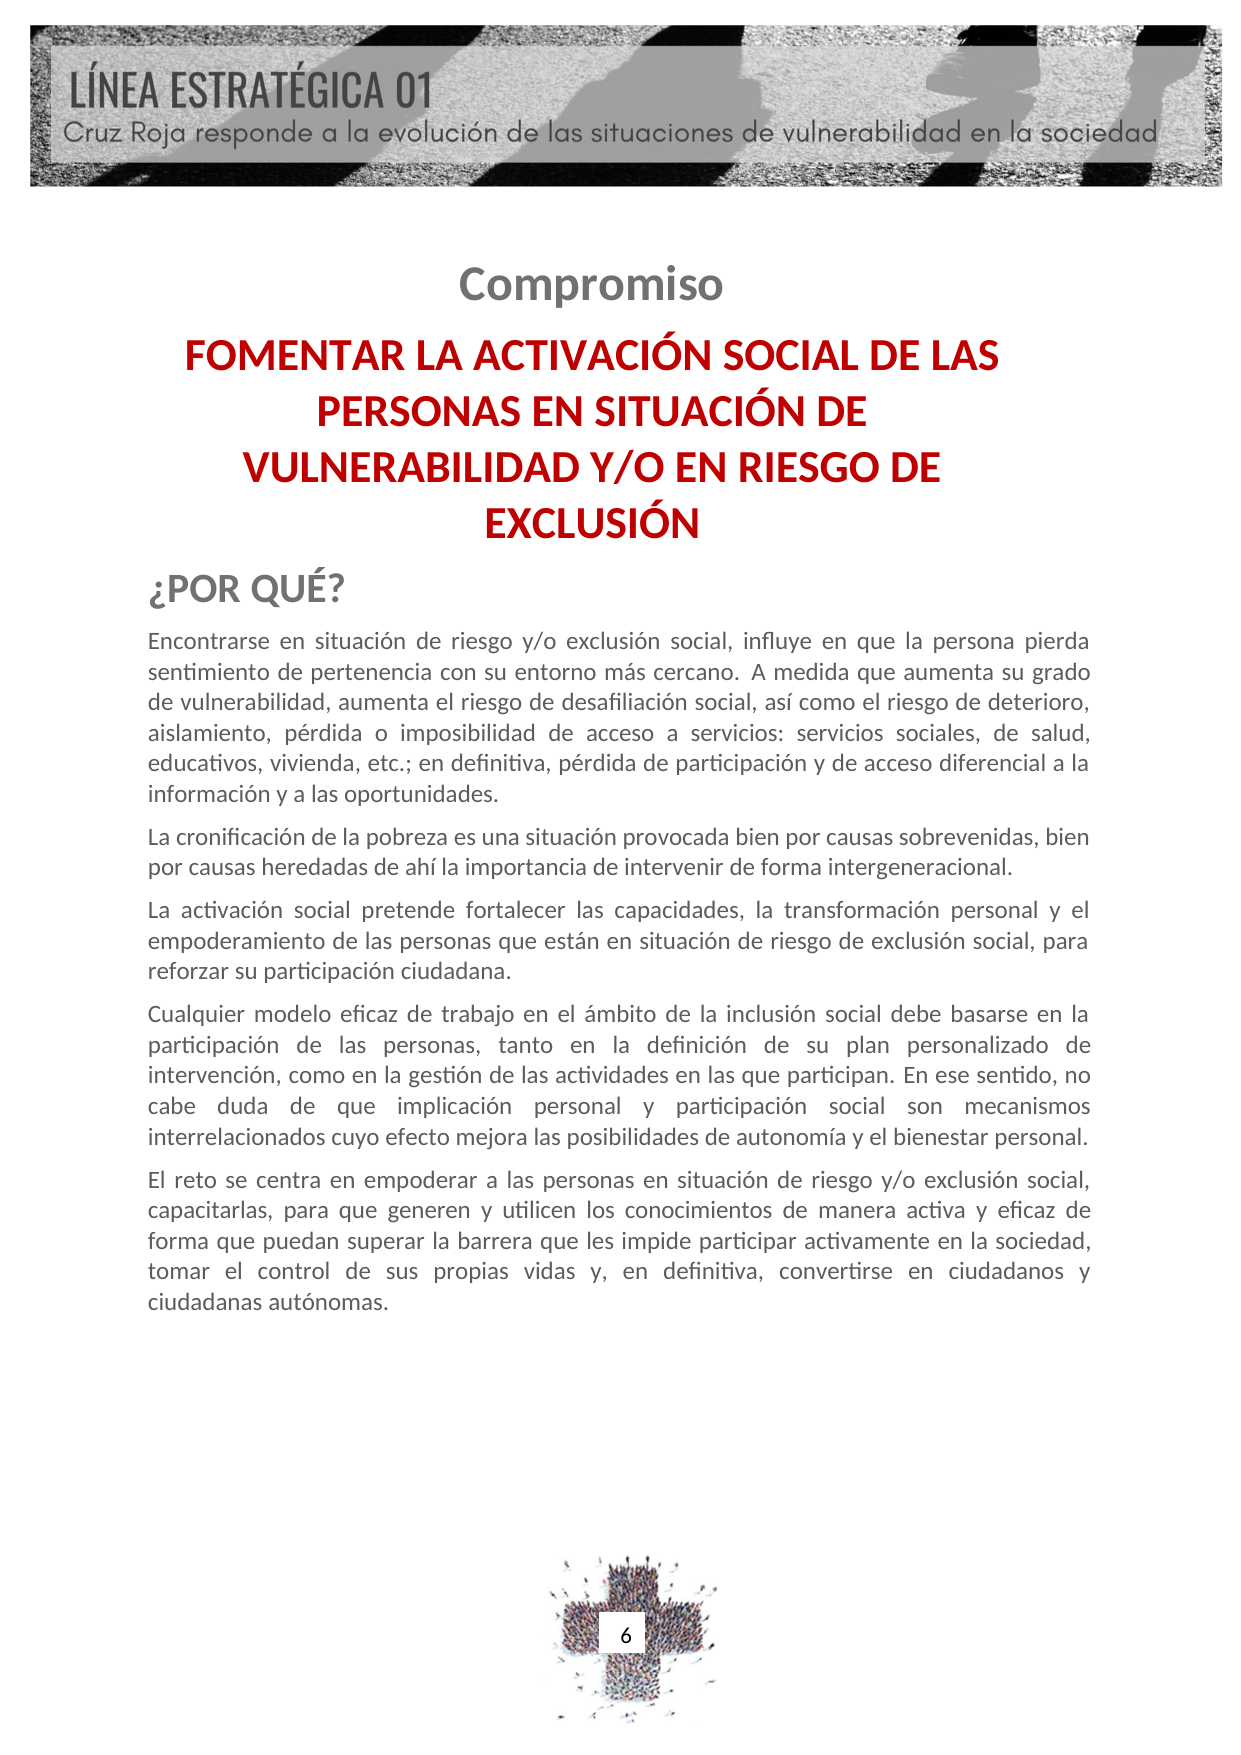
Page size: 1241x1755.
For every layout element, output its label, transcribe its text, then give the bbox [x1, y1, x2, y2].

subtitle Compromiso [104, 252, 1080, 313]
text El reto se centra en empoderar a las personas en situación de riesgo y/o exclusión social, capacitarlas, para que generen y utilicen los conocimientos de manera activa y eficaz de forma que puedan superar la barrera que les impide participar activamente en la sociedad, tomar el control de sus propias vidas y, en definitiva, convertirse en ciudadanos y ciudadanas autónomas. [148, 1164, 1091, 1316]
text Encontrarse en situación de riesgo y/o exclusión social, influye en que la persona pierda sentimiento de pertenencia con su entorno más cercano. A medida que aumenta su grado de vulnerabilidad, aumenta el riesgo de desafiliación social, así como el riesgo de deterioro, aislamiento, pérdida o imposibilidad de acceso a servicios: servicios sociales, de salud, educativos, vivienda, etc.; en definitiva, pérdida de participación y de acceso diferencial a la información y a las oportunidades. [148, 626, 1091, 809]
text La activación social pretende fortalecer las capacidades, la transformación personal y el empoderamiento de las personas que están en situación de riesgo de exclusión social, para reforzar su participación ciudadana. [148, 894, 1091, 986]
text La cronificación de la pobreza es una situación provocada bien por causas sobrevenidas, bien por causas heredadas de ahí la importancia de intervenir de forma intergeneracional. [148, 821, 1091, 882]
subtitle FOMENTAR LA ACTIVACIÓN SOCIAL DE LAS PERSONAS EN SITUACIÓN DE VULNERABILIDAD Y/O EN RIESGO DE EXCLUSIÓN [184, 326, 1000, 550]
text Cualquier modelo eficaz de trabajo en el ámbito de la inclusión social debe basarse en la participación de las personas, tanto en la definición de su plan personalizado de intervención, como en la gestión de las actividades en las que participan. En ese sentido, no cabe duda de que implicación personal y participación social son mecanismos interrelacionados cuyo efecto mejora las posibilidades de autonomía y el bienestar personal. [148, 998, 1091, 1151]
subtitle ¿POR QUÉ? [148, 562, 1234, 613]
